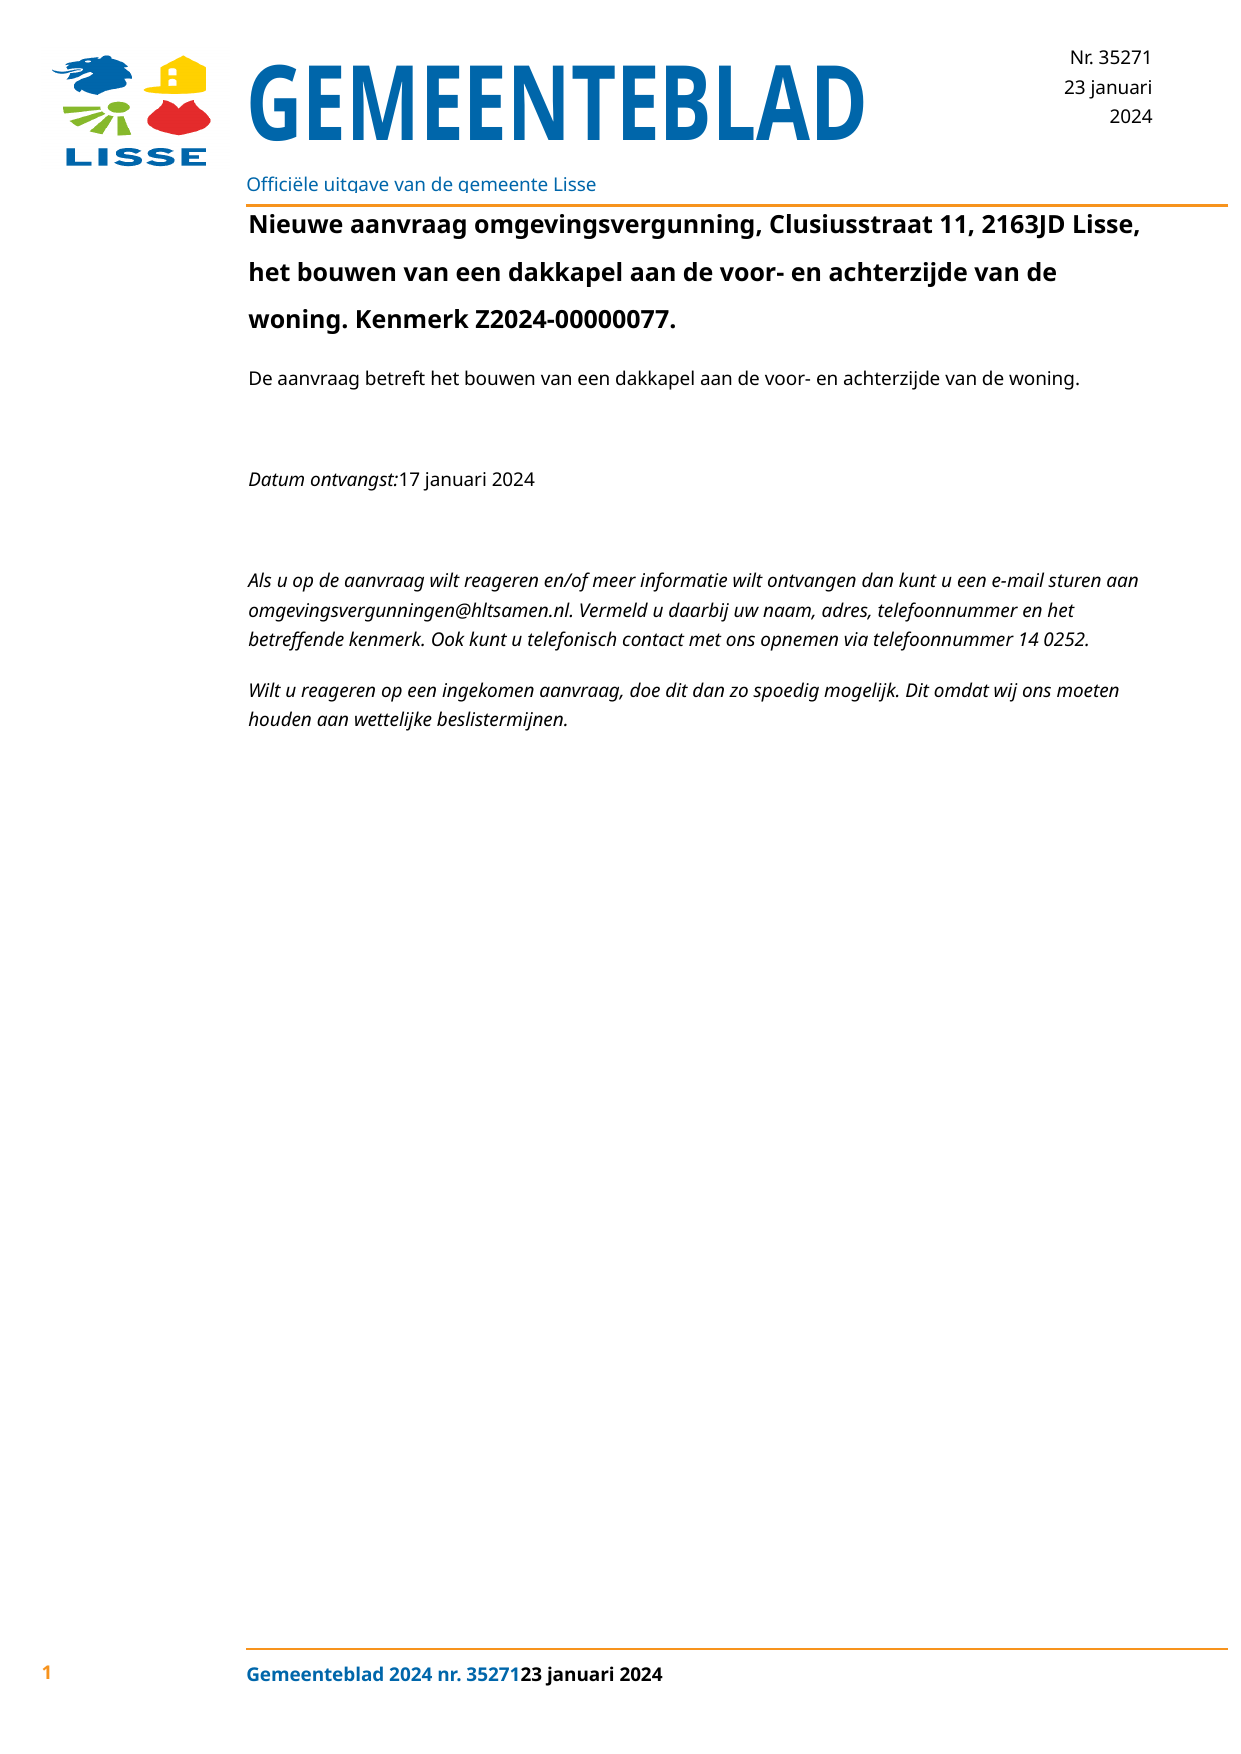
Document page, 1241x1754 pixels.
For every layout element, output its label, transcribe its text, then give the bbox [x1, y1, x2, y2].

picture [41, 47, 231, 172]
text Als u op de aanvraag wilt reageren en/of meer informatie wilt ontvangen dan kunt u een e-mail sturen aan omgevingsvergunningen@hltsamen.nl. Vermeld u daarbij uw naam, adres, telefoonnummer en het betreffende kenmerk. Ook kunt u telefonisch contact met ons opnemen via telefoonnummer 14 0252. [248, 567, 1152, 652]
text Nieuwe aanvraag omgevingsvergunning, Clusiusstraat 11, 2163JD Lisse, het bouwen van een dakkapel aan de voor- en achterzijde van de woning. Kenmerk Z2024-00000077. [248, 207, 1152, 336]
text De aanvraag betreft het bouwen van een dakkapel aan de voor- en achterzijde van de woning. [248, 366, 1152, 391]
text Wilt u reageren op een ingekomen aanvraag, doe dit dan zo spoedig mogelijk. Dit omdat wij ons moeten houden aan wettelijke beslistermijnen. [248, 677, 1152, 732]
text Datum ontvangst:17 januari 2024 [248, 466, 1152, 492]
